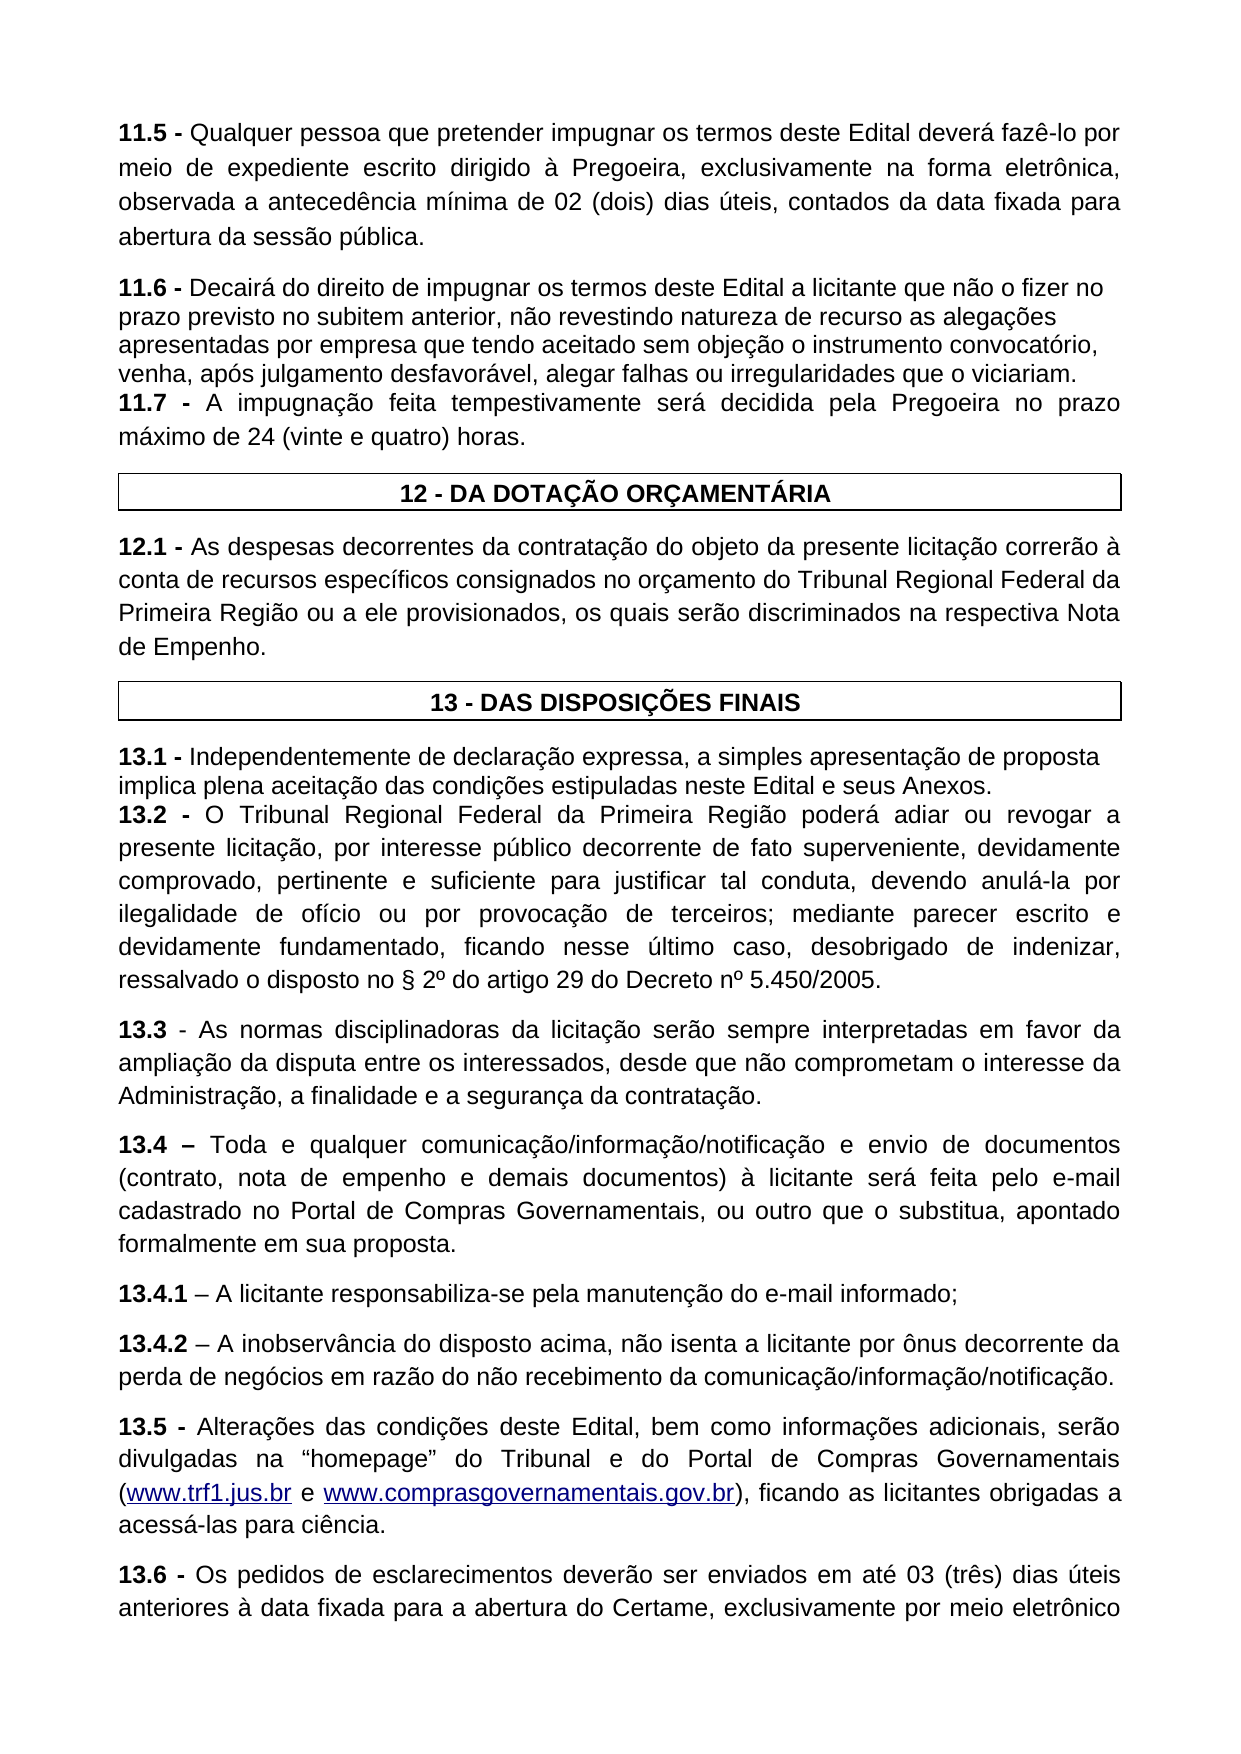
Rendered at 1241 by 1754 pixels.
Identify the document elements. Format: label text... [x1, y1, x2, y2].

text 13.5 - Alterações das condições deste Edital, bem como informações adicionais, serão divulgadas na “homepage” do Tribunal e do Portal de Compras Governamentais (www.trf1.jus.br e www.comprasgovernamentais.gov.br), ficando as licitantes obrigadas a acessá-las para ciência. [118, 1411, 1122, 1539]
text 13.4 – Toda e qualquer comunicação/informação/notificação e envio de documentos (contrato, nota de empenho e demais documentos) à licitante será feita pelo e-mail cadastrado no Portal de Compras Governamentais, ou outro que o substitua, apontado formalmente em sua proposta. [118, 1130, 1122, 1258]
text 11.6 - Decairá do direito de impugnar os termos deste Edital a licitante que não o fizer no prazo previsto no subitem anterior, não revestindo natureza de recurso as alegações apresentadas por empresa que tendo aceitado sem objeção o instrumento convocatório, venha, após julgamento desfavorável, alegar falhas ou irregularidades que o viciariam. [118, 273, 1122, 388]
text 13.1 - Independentemente de declaração expressa, a simples apresentação de proposta implica plena aceitação das condições estipuladas neste Edital e seus Anexos. [118, 742, 1122, 800]
text 13.4.1 – A licitante responsabiliza-se pela manutenção do e-mail informado; [118, 1279, 1122, 1308]
text 11.7 - A impugnação feita tempestivamente será decidida pela Pregoeira no prazo máximo de 24 (vinte e quatro) horas. [118, 388, 1122, 451]
text 13.6 - Os pedidos de esclarecimentos deverão ser enviados em até 03 (três) dias úteis anteriores à data fixada para a abertura do Certame, exclusivamente por meio eletrônico [118, 1560, 1122, 1622]
text 13.2 - O Tribunal Regional Federal da Primeira Região poderá adiar ou revogar a presente licitação, por interesse público decorrente de fato superveniente, devidamente comprovado, pertinente e suficiente para justificar tal conduta, devendo anulá-la por ilegalidade de ofício ou por provocação de terceiros; mediante parecer escrito e devidamente fundamentado, ficando nesse último caso, desobrigado de indenizar, ressalvado o disposto no § 2º do artigo 29 do Decreto nº 5.450/2005. [118, 800, 1122, 994]
text 13 - DAS DISPOSIÇÕES FINAIS [119, 682, 1120, 719]
text 12 - DA DOTAÇÃO ORÇAMENTÁRIA [119, 474, 1120, 509]
text 11.5 - Qualquer pessoa que pretender impugnar os termos deste Edital deverá fazê-lo por meio de expediente escrito dirigido à Pregoeira, exclusivamente na forma eletrônica, observada a antecedência mínima de 02 (dois) dias úteis, contados da data fixada para abertura da sessão pública. [118, 118, 1122, 250]
text 12.1 - As despesas decorrentes da contratação do objeto da presente licitação correrão à conta de recursos específicos consignados no orçamento do Tribunal Regional Federal da Primeira Região ou a ele provisionados, os quais serão discriminados na respectiva Nota de Empenho. [118, 532, 1122, 660]
text 13.3 - As normas disciplinadoras da licitação serão sempre interpretadas em favor da ampliação da disputa entre os interessados, desde que não comprometam o interesse da Administração, a finalidade e a segurança da contratação. [118, 1014, 1122, 1109]
text 13.4.2 – A inobservância do disposto acima, não isenta a licitante por ônus decorrente da perda de negócios em razão do não recebimento da comunicação/informação/notificação. [118, 1329, 1122, 1391]
